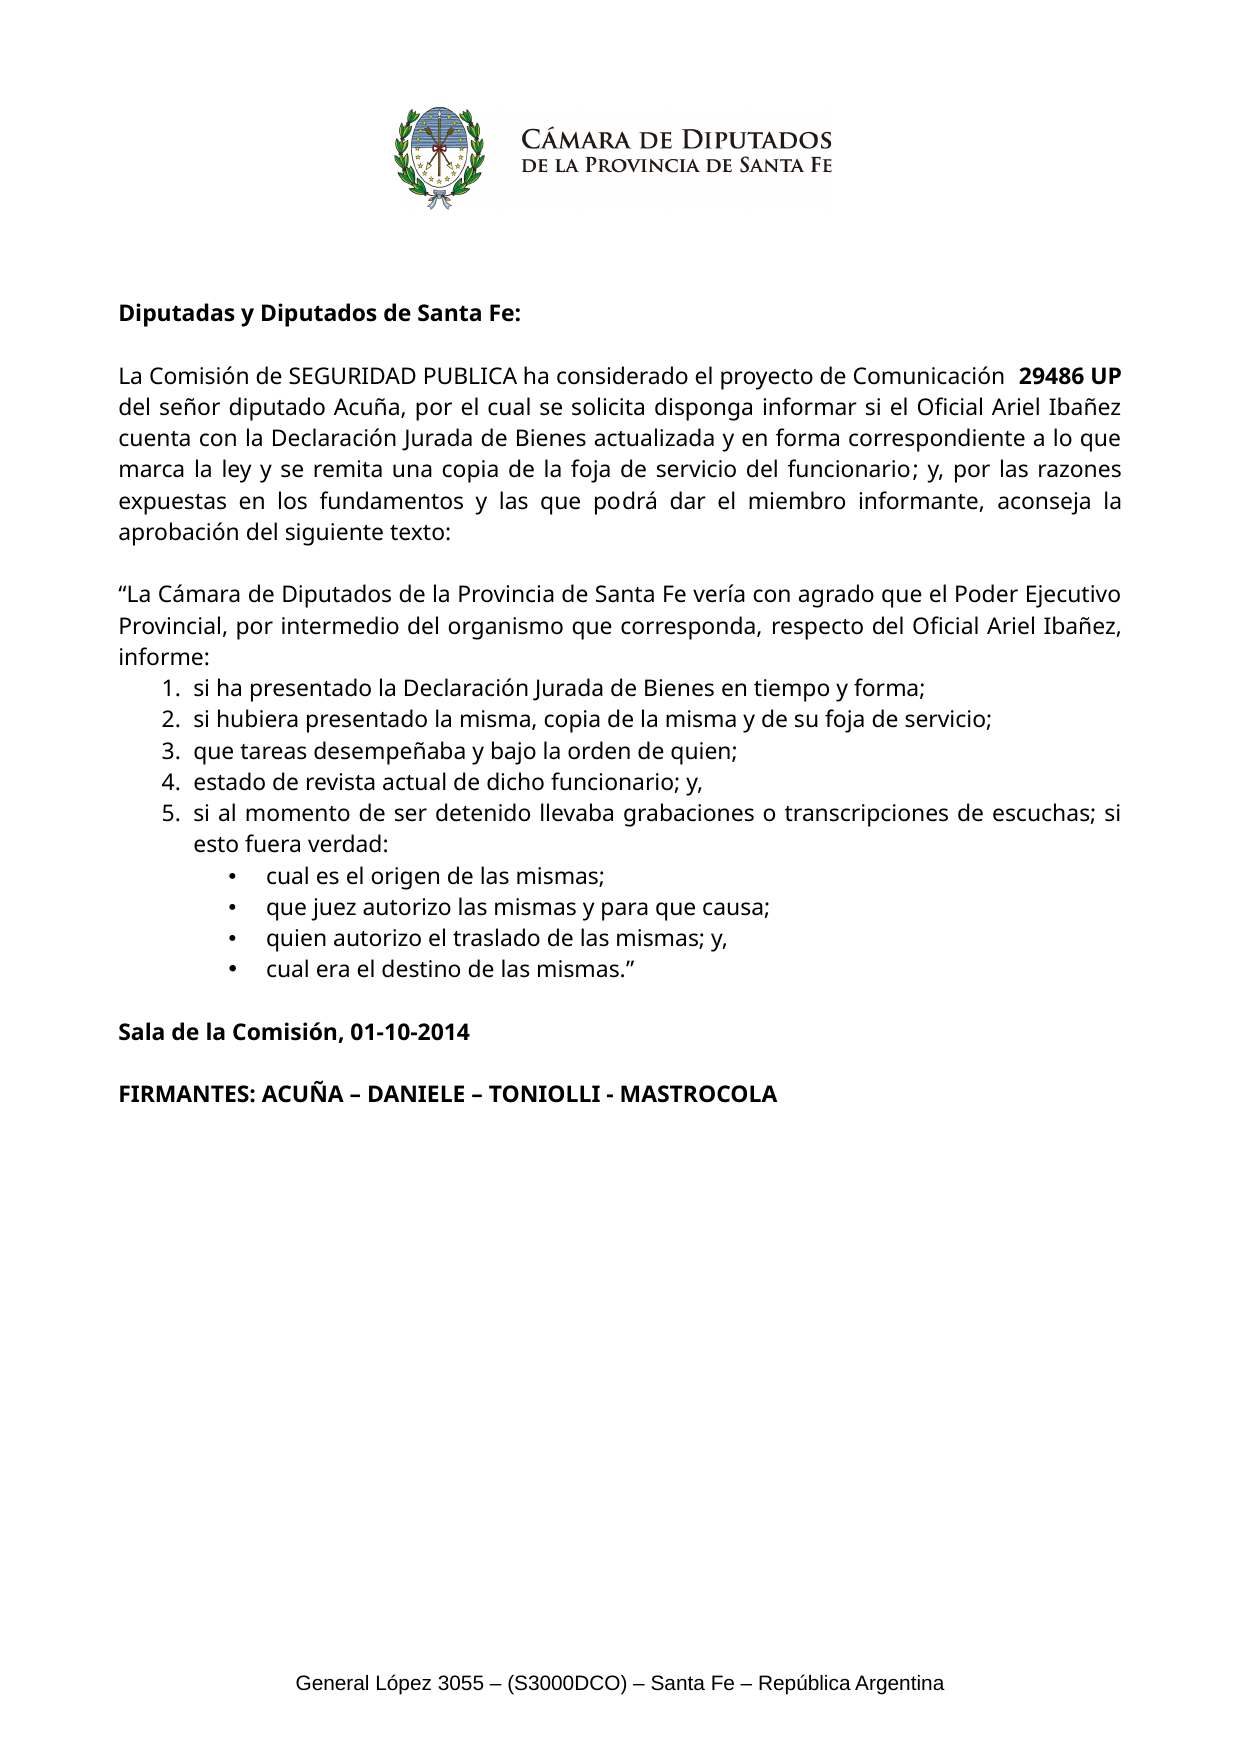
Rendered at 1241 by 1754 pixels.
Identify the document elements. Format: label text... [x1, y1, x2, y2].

list quien autorizo el traslado de las mismas; y, [228, 922, 1122, 953]
list cual era el destino de las mismas.” [228, 953, 1122, 984]
text FIRMANTES: ACUÑA – DANIELE – TONIOLLI - MASTROCOLA [118, 1078, 1122, 1109]
list si al momento de ser detenido llevaba grabaciones o transcripciones de escuchas; si esto fuera verdad: [156, 797, 1122, 859]
list estado de revista actual de dicho funcionario; y, [156, 766, 1122, 797]
list si ha presentado la Declaración Jurada de Bienes en tiempo y forma; [156, 672, 1122, 703]
text Diputadas y Diputados de Santa Fe: [118, 297, 1122, 328]
text Sala de la Comisión, 01-10-2014 [118, 1016, 1122, 1047]
list que juez autorizo las mismas y para que causa; [228, 891, 1122, 922]
list cual es el origen de las mismas; [228, 859, 1122, 891]
list que tareas desempeñaba y bajo la orden de quien; [156, 734, 1122, 766]
list si hubiera presentado la misma, copia de la misma y de su foja de servicio; [156, 703, 1122, 734]
text La Comisión de SEGURIDAD PUBLICA ha considerado el proyecto de Comunicación 29486 UP del señor diputado Acuña, por el cual se solicita disponga informar si el Oficial Ariel Ibañez cuenta con la Declaración Jurada de Bienes actualizada y en forma correspondiente a lo que marca la ley y se remita una copia de la foja de servicio del funcionario; y, por las razones expuestas en los fundamentos y las que podrá dar el miembro informante, aconseja la aprobación del siguiente texto: [118, 359, 1122, 547]
picture [394, 107, 832, 210]
text “La Cámara de Diputados de la Provincia de Santa Fe vería con agrado que el Poder Ejecutivo Provincial, por intermedio del organismo que corresponda, respecto del Oficial Ariel Ibañez, informe: [118, 578, 1122, 672]
